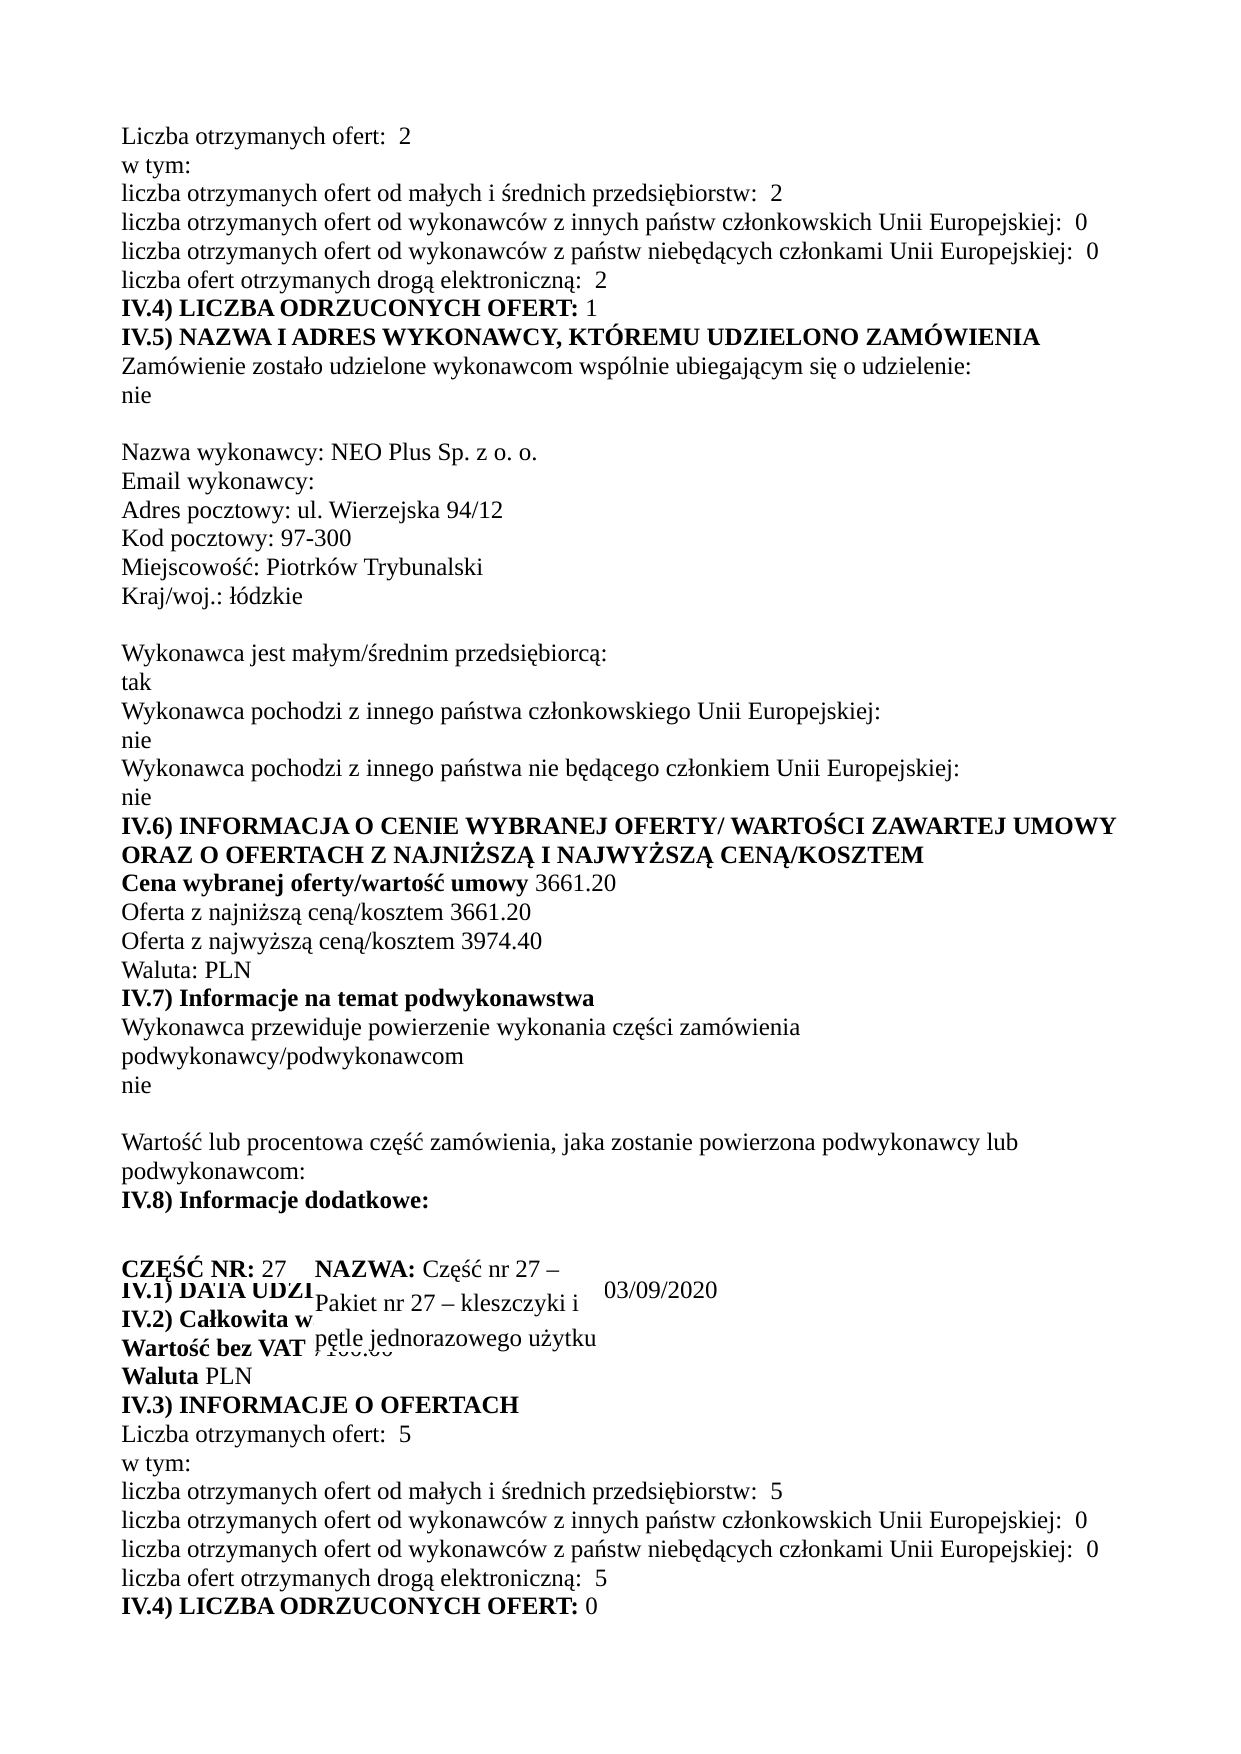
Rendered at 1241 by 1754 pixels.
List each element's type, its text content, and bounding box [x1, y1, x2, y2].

table_header [118, 1251, 608, 1352]
table_cell IV.1) DATA UDZIELENIA ZAMÓWIENIA: 03/09/2020 IV.2) Całkowita wartość zamówienia Wartość bez VAT 3920.00 Waluta PLN IV.3) INFORMACJE O OFERTACH Liczba otrzymanych ofert: 2 w tym: liczba otrzymanych ofert od małych i średnich przedsiębiorstw: 2 liczba otrzymanych ofert od wykonawców z innych państw członkowskich Unii Europejskiej: 0 liczba otrzymanych ofert od wykonawców z państw niebędących członkami Unii Europejskiej: 0 liczba ofert otrzymanych drogą elektroniczną: 2 IV.4) LICZBA ODRZUCONYCH OFERT: 1 IV.5) NAZWA I ADRES WYKONAWCY, KTÓREMU UDZIELONO ZAMÓWIENIA Zamówienie zostało udzielone wykonawcom wspólnie ubiegającym się o udzielenie: nie Nazwa wykonawcy: NEO Plus Sp. z o. o. Email wykonawcy: Adres pocztowy: ul. Wierzejska 94/12 Kod pocztowy: 97-300 Miejscowość: Piotrków Trybunalski Kraj/woj.: łódzkie Wykonawca jest małym/średnim przedsiębiorcą: tak Wykonawca pochodzi z innego państwa członkowskiego Unii Europejskiej: nie Wykonawca pochodzi z innego państwa nie będącego członkiem Unii Europejskiej: nie IV.6) INFORMACJA O CENIE WYBRANEJ OFERTY/ WARTOŚCI ZAWARTEJ UMOWY ORAZ O OFERTACH Z NAJNIŻSZĄ I NAJWYŻSZĄ CENĄ/KOSZTEM Cena wybranej oferty/wartość umowy 3661.20 Oferta z najniższą ceną/kosztem 3661.20 Oferta z najwyższą ceną/kosztem 3974.40 Waluta: PLN IV.7) Informacje na temat podwykonawstwa Wykonawca przewiduje powierzenie wykonania części zamówienia podwykonawcy/podwykonawcom nie Wartość lub procentowa część zamówienia, jaka zostanie powierzona podwykonawcy lub podwykonawcom: IV.8) Informacje dodatkowe: [118, 118, 1122, 1216]
table_header [608, 1251, 1122, 1262]
table_header [318, 1336, 323, 1345]
table_cell IV.1) DATA UDZIELENIA ZAMÓWIENIA: 03/09/2020 IV.2) Całkowita wartość zamówienia Wartość bez VAT 7100.00 Waluta PLN IV.3) INFORMACJE O OFERTACH Liczba otrzymanych ofert: 5 w tym: liczba otrzymanych ofert od małych i średnich przedsiębiorstw: 5 liczba otrzymanych ofert od wykonawców z innych państw członkowskich Unii Europejskiej: 0 liczba otrzymanych ofert od wykonawców z państw niebędących członkami Unii Europejskiej: 0 liczba ofert otrzymanych drogą elektroniczną: 5 IV.4) LICZBA ODRZUCONYCH OFERT: 0 IV.5) NAZWA I ADRES WYKONAWCY, KTÓREMU UDZIELONO ZAMÓWIENIA Zamówienie zostało udzielone wykonawcom wspólnie ubiegającym się o udzielenie: nie Nazwa wykonawcy: Camedica Spółka cywilna Email wykonawcy: Adres pocztowy: ul. Kościelna 30 Kod pocztowy: 21-210 Miejscowość: Milanów Kraj/woj.: lubelskie Wykonawca jest małym/średnim przedsiębiorcą: tak Wykonawca pochodzi z innego państwa członkowskiego Unii Europejskiej: nie Wykonawca pochodzi z innego państwa nie będącego członkiem Unii Europejskiej: nie IV.6) INFORMACJA O CENIE WYBRANEJ OFERTY/ WARTOŚCI ZAWARTEJ UMOWY ORAZ O OFERTACH Z NAJNIŻSZĄ I NAJWYŻSZĄ CENĄ/KOSZTEM Cena wybranej oferty/wartość umowy 6064.20 Oferta z najniższą ceną/kosztem 6064.20 Oferta z najwyższą ceną/kosztem 6825.60 Waluta: PLN IV.7) Informacje na temat podwykonawstwa Wykonawca przewiduje powierzenie wykonania części zamówienia podwykonawcy/podwykonawcom nie Wartość lub procentowa część zamówienia, jaka zostanie powierzona podwykonawcy lub podwykonawcom: IV.8) Informacje dodatkowe: [118, 1272, 1122, 1623]
table_cell [608, 1262, 1122, 1272]
